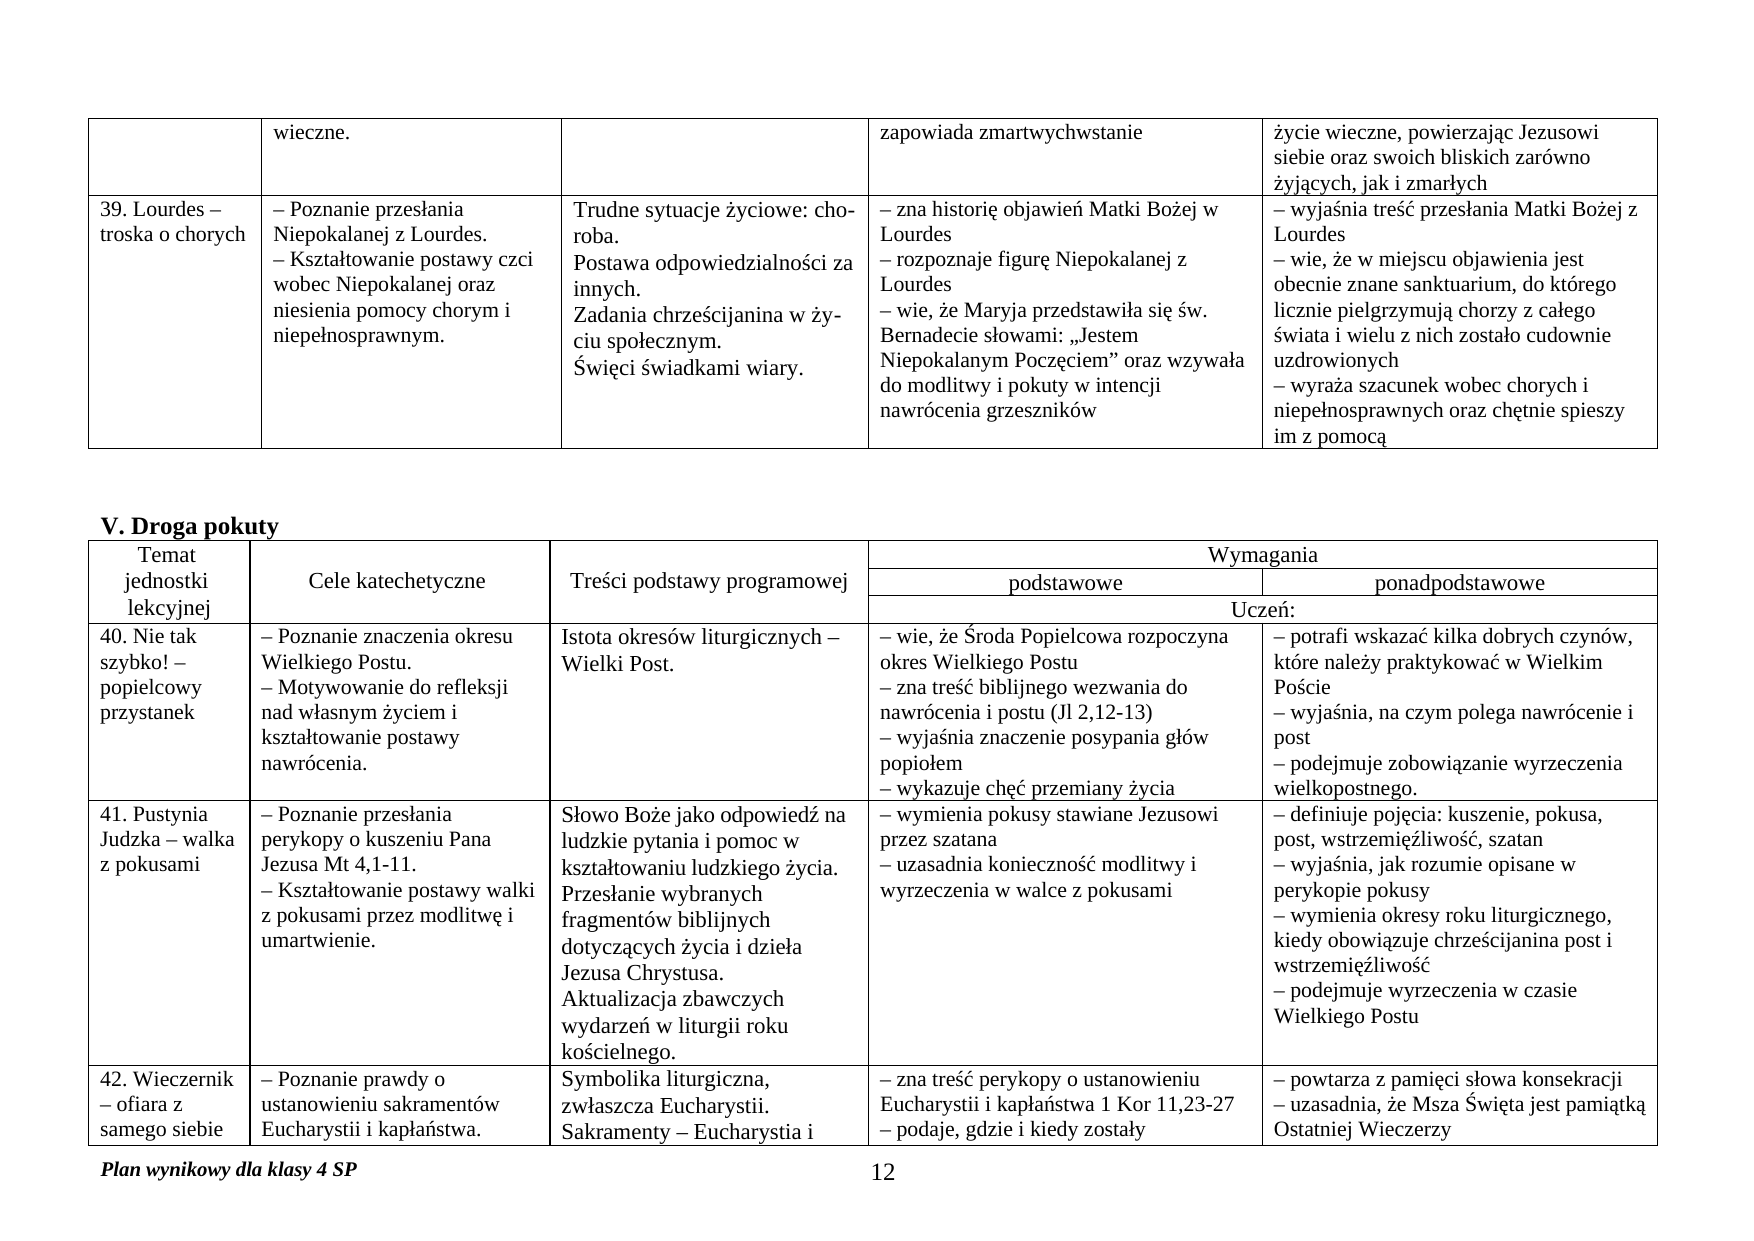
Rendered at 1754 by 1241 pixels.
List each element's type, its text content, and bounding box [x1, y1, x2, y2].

table_header Temat jednostki lekcyjnej [89, 541, 249, 622]
table_header Cele katechetyczne [251, 541, 549, 622]
table_cell – powtarza z pamięci słowa konsekracji – uzasadnia, że Msza Święta jest pamiątką Ostatniej Wieczerzy [1263, 1066, 1657, 1144]
table_cell – Poznanie przesłania Niepokalanej z Lourdes. – Kształtowanie postawy czci wobec Niepokalanej oraz niesienia pomocy chorym i niepełnosprawnym. [262, 196, 561, 448]
text V. Droga pokuty [100, 511, 1665, 540]
table_cell – Poznanie przesłania perykopy o kuszeniu Pana Jezusa Mt 4,1-11. – Kształtowanie postawy walki z pokusami przez modlitwę i umartwienie. [251, 801, 549, 1064]
table_cell – wyjaśnia treść przesłania Matki Bożej z Lourdes – wie, że w miejscu objawienia jest obecnie znane sanktuarium, do którego licznie pielgrzymują chorzy z całego świata i wielu z nich zostało cudownie uzdrowionych – wyraża szacunek wobec chorych i niepełnosprawnych oraz chętnie spieszy im z pomocą [1263, 196, 1657, 448]
table_cell zapowiada zmartwychwstanie [869, 119, 1262, 195]
table_cell – potrafi wskazać kilka dobrych czynów, które należy praktykować w Wielkim Poście – wyjaśnia, na czym polega nawrócenie i post – podejmuje zobowiązanie wyrzeczenia wielkopostnego. [1263, 624, 1657, 800]
table_cell wieczne. [262, 119, 561, 195]
table_cell – zna historię objawień Matki Bożej w Lourdes – rozpoznaje figurę Niepokalanej z Lourdes – wie, że Maryja przedstawiła się św. Bernadecie słowami: „Jestem Niepokalanym Poczęciem” oraz wzywała do modlitwy i pokuty w intencji nawrócenia grzeszników [869, 196, 1262, 448]
table_cell – Poznanie prawdy o ustanowieniu sakramentów Eucharystii i kapłaństwa. [251, 1066, 549, 1144]
table_cell – wie, że Środa Popielcowa rozpoczyna okres Wielkiego Postu – zna treść biblijnego wezwania do nawrócenia i postu (Jl 2,12-13) – wyjaśnia znaczenie posypania głów popiołem – wykazuje chęć przemiany życia [869, 624, 1262, 800]
table_cell 39. Lourdes – troska o chorych [89, 196, 261, 448]
table_cell [562, 119, 868, 195]
table_cell [89, 119, 261, 195]
table_cell Symbolika liturgiczna, zwłaszcza Eucharystii. Sakramenty – Eucharystia i [551, 1066, 868, 1144]
table_header Treści podstawy programowej [551, 541, 868, 622]
table_cell – zna treść perykopy o ustanowieniu Eucharystii i kapłaństwa 1 Kor 11,23-27 – podaje, gdzie i kiedy zostały [869, 1066, 1262, 1144]
table_cell – Poznanie znaczenia okresu Wielkiego Postu. – Motywowanie do refleksji nad własnym życiem i kształtowanie postawy nawrócenia. [251, 624, 549, 800]
table_cell Słowo Boże jako odpowiedź na ludz­kie pytania i pomoc w kształtowaniu ludzkiego życia. Przesłanie wybranych fragmentów biblijnych dotyczących życia i dzieła Jezusa Chrystusa. Aktualizacja zbawczych wydarzeń w liturgii roku kościelnego. [551, 801, 868, 1064]
table_cell – definiuje pojęcia: kuszenie, pokusa, post, wstrzemięźliwość, szatan – wyjaśnia, jak rozumie opisane w perykopie pokusy – wymienia okresy roku liturgicznego, kiedy obowiązuje chrześcijanina post i wstrzemięźliwość – podejmuje wyrzeczenia w czasie Wielkiego Postu [1263, 801, 1657, 1064]
table_cell podstawowe [869, 569, 1262, 595]
table_cell 42. Wieczernik – ofiara z samego siebie [89, 1066, 249, 1144]
table_cell Istota okresów liturgicznych – Wielki Post. [551, 624, 868, 800]
table_cell 40. Nie tak szybko! – popielcowy przystanek [89, 624, 249, 800]
table_cell Uczeń: [869, 596, 1657, 622]
table_cell – wymienia pokusy stawiane Jezusowi przez szatana – uzasadnia konieczność modlitwy i wyrzeczenia w walce z pokusami [869, 801, 1262, 1064]
table_cell Trud­ne sytuacje życiowe: cho­roba. Postawa odpo­wiedzial­ności za innych. Zadania chrześcijanina w ży­ciu społecz­nym. Święci świadkami wiary. [562, 196, 868, 448]
table_cell 41. Pustynia Judzka – walka z pokusami [89, 801, 249, 1064]
table_cell ponadpodstawowe [1263, 569, 1657, 595]
table_header Wymagania [869, 541, 1657, 568]
table_cell życie wieczne, powierzając Jezusowi siebie oraz swoich bliskich zarówno żyjących, jak i zmarłych [1263, 119, 1657, 195]
